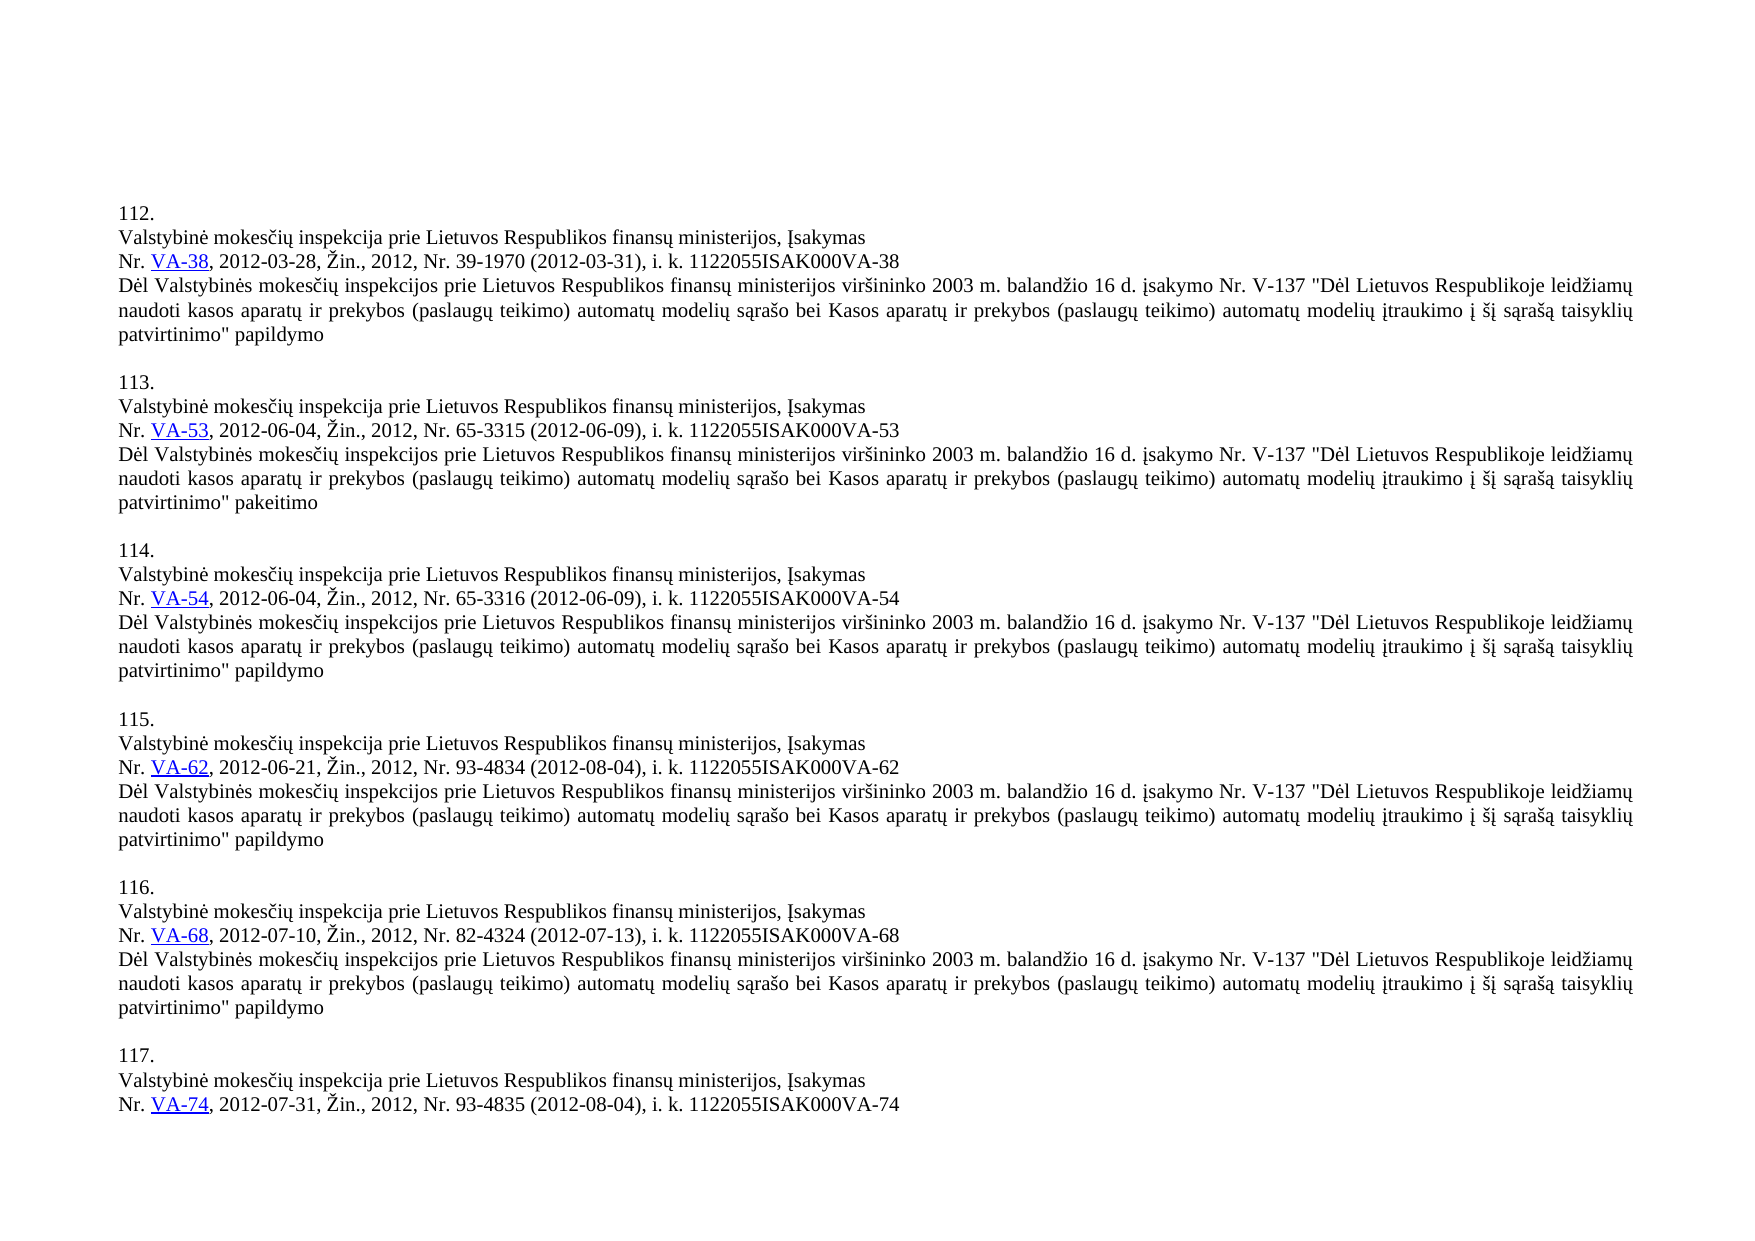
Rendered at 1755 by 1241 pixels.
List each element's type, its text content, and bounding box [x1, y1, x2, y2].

text Valstybinė mokesčių inspekcija prie Lietuvos Respublikos finansų ministerijos, Įsakymas [118, 899, 1636, 923]
text Nr. VA-68, 2012-07-10, Žin., 2012, Nr. 82-4324 (2012-07-13), i. k. 1122055ISAK000VA-68 [118, 923, 1636, 947]
text Valstybinė mokesčių inspekcija prie Lietuvos Respublikos finansų ministerijos, Įsakymas [118, 562, 1636, 586]
text Nr. VA-74, 2012-07-31, Žin., 2012, Nr. 93-4835 (2012-08-04), i. k. 1122055ISAK000VA-74 [118, 1092, 1636, 1116]
text Dėl Valstybinės mokesčių inspekcijos prie Lietuvos Respublikos finansų ministerijos viršininko 2003 m. balandžio 16 d. įsakymo Nr. V-137 "Dėl Lietuvos Respublikoje leidžiamų naudoti kasos aparatų ir prekybos (paslaugų teikimo) automatų modelių sąrašo bei Kasos aparatų ir prekybos (paslaugų teikimo) automatų modelių įtraukimo į šį sąrašą taisyklių patvirtinimo" papildymo [118, 610, 1636, 682]
text 115. [118, 707, 1636, 731]
text Nr. VA-53, 2012-06-04, Žin., 2012, Nr. 65-3315 (2012-06-09), i. k. 1122055ISAK000VA-53 [118, 418, 1636, 442]
text Valstybinė mokesčių inspekcija prie Lietuvos Respublikos finansų ministerijos, Įsakymas [118, 225, 1636, 249]
text Valstybinė mokesčių inspekcija prie Lietuvos Respublikos finansų ministerijos, Įsakymas [118, 1067, 1636, 1092]
text Nr. VA-38, 2012-03-28, Žin., 2012, Nr. 39-1970 (2012-03-31), i. k. 1122055ISAK000VA-38 [118, 249, 1636, 273]
text 116. [118, 875, 1636, 899]
text Dėl Valstybinės mokesčių inspekcijos prie Lietuvos Respublikos finansų ministerijos viršininko 2003 m. balandžio 16 d. įsakymo Nr. V-137 "Dėl Lietuvos Respublikoje leidžiamų naudoti kasos aparatų ir prekybos (paslaugų teikimo) automatų modelių sąrašo bei Kasos aparatų ir prekybos (paslaugų teikimo) automatų modelių įtraukimo į šį sąrašą taisyklių patvirtinimo" papildymo [118, 273, 1636, 346]
text Dėl Valstybinės mokesčių inspekcijos prie Lietuvos Respublikos finansų ministerijos viršininko 2003 m. balandžio 16 d. įsakymo Nr. V-137 "Dėl Lietuvos Respublikoje leidžiamų naudoti kasos aparatų ir prekybos (paslaugų teikimo) automatų modelių sąrašo bei Kasos aparatų ir prekybos (paslaugų teikimo) automatų modelių įtraukimo į šį sąrašą taisyklių patvirtinimo" papildymo [118, 779, 1636, 851]
text 114. [118, 538, 1636, 562]
text Valstybinė mokesčių inspekcija prie Lietuvos Respublikos finansų ministerijos, Įsakymas [118, 394, 1636, 418]
text 112. [118, 201, 1636, 225]
text 113. [118, 370, 1636, 394]
text Dėl Valstybinės mokesčių inspekcijos prie Lietuvos Respublikos finansų ministerijos viršininko 2003 m. balandžio 16 d. įsakymo Nr. V-137 "Dėl Lietuvos Respublikoje leidžiamų naudoti kasos aparatų ir prekybos (paslaugų teikimo) automatų modelių sąrašo bei Kasos aparatų ir prekybos (paslaugų teikimo) automatų modelių įtraukimo į šį sąrašą taisyklių patvirtinimo" pakeitimo [118, 442, 1636, 514]
text Nr. VA-54, 2012-06-04, Žin., 2012, Nr. 65-3316 (2012-06-09), i. k. 1122055ISAK000VA-54 [118, 586, 1636, 610]
text 117. [118, 1043, 1636, 1067]
text Dėl Valstybinės mokesčių inspekcijos prie Lietuvos Respublikos finansų ministerijos viršininko 2003 m. balandžio 16 d. įsakymo Nr. V-137 "Dėl Lietuvos Respublikoje leidžiamų naudoti kasos aparatų ir prekybos (paslaugų teikimo) automatų modelių sąrašo bei Kasos aparatų ir prekybos (paslaugų teikimo) automatų modelių įtraukimo į šį sąrašą taisyklių patvirtinimo" papildymo [118, 947, 1636, 1019]
text Valstybinė mokesčių inspekcija prie Lietuvos Respublikos finansų ministerijos, Įsakymas [118, 731, 1636, 755]
text Nr. VA-62, 2012-06-21, Žin., 2012, Nr. 93-4834 (2012-08-04), i. k. 1122055ISAK000VA-62 [118, 755, 1636, 779]
